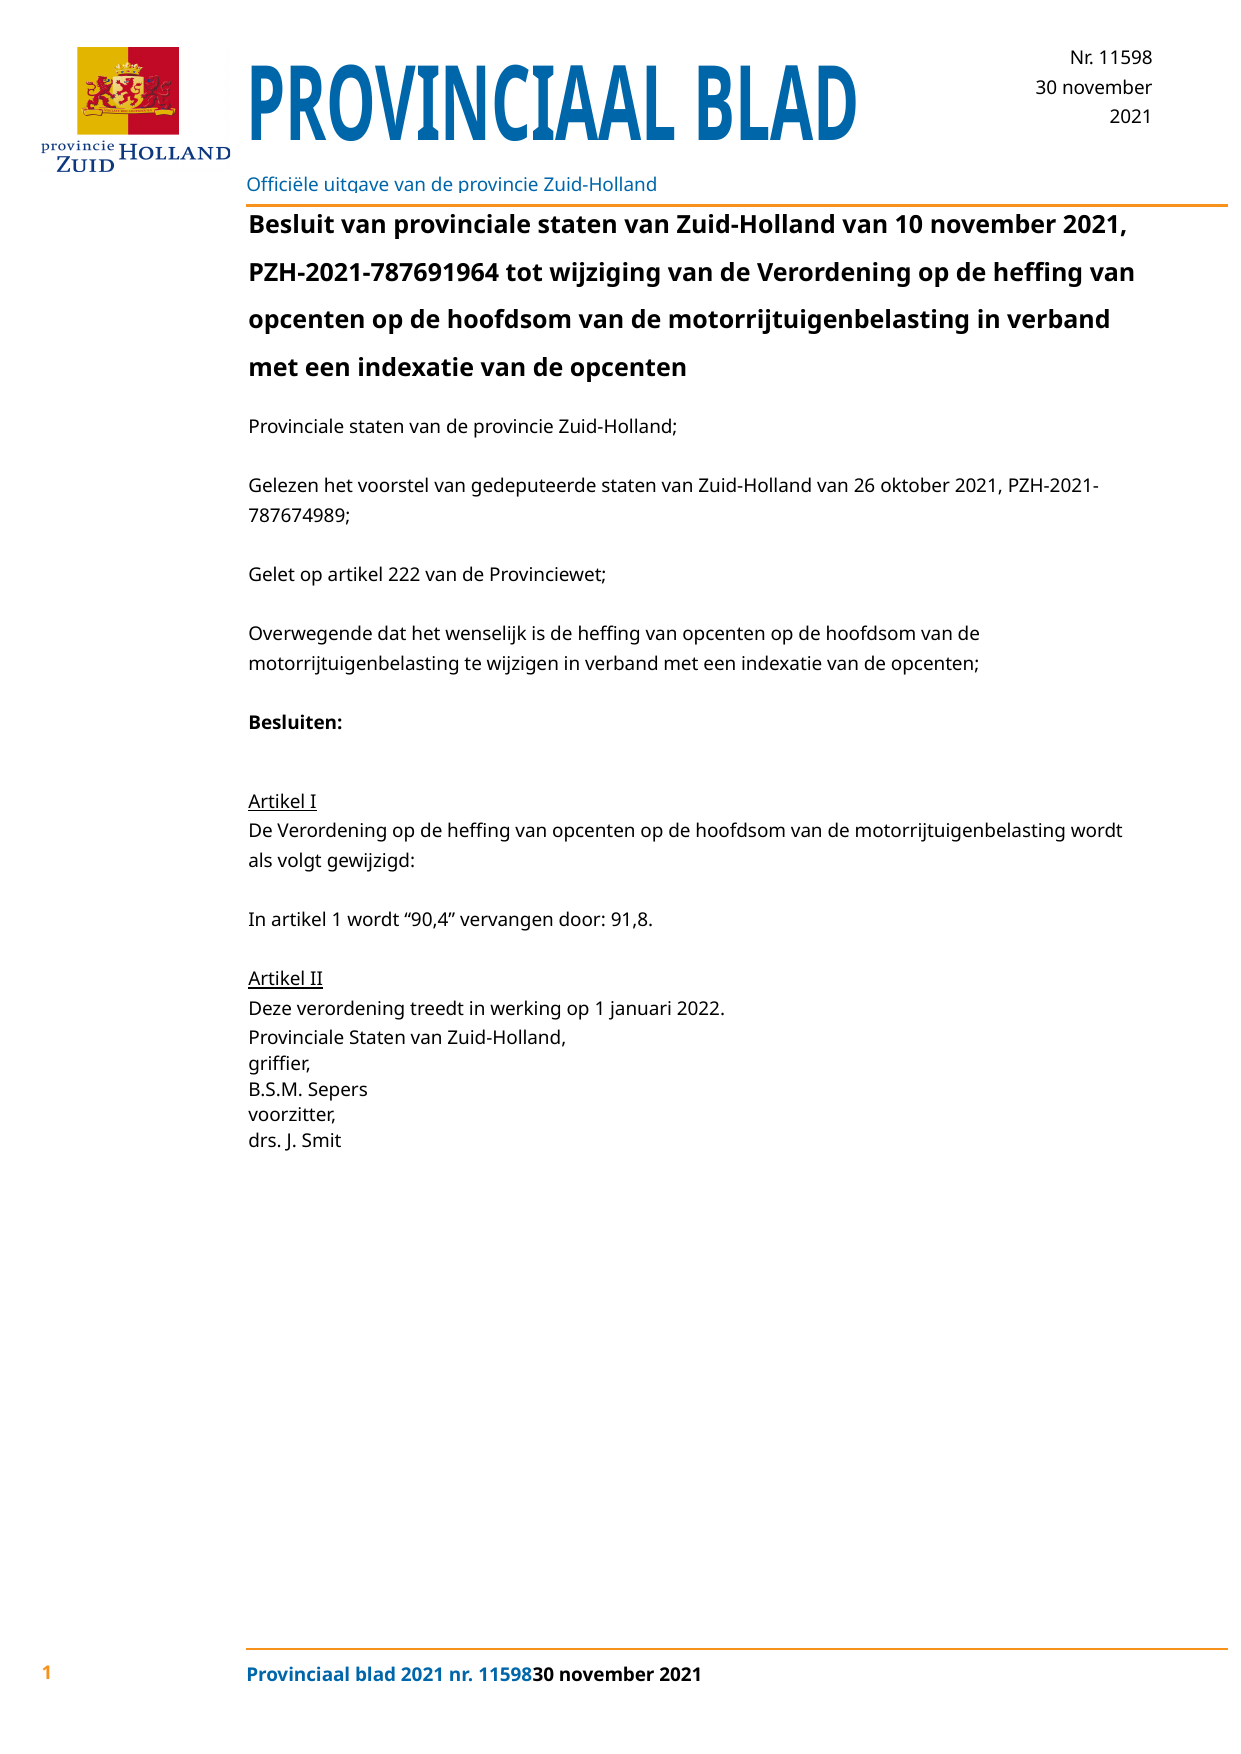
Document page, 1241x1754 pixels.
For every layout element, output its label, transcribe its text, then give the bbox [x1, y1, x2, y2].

text Besluit van provinciale staten van Zuid-Holland van 10 november 2021, PZH-2021-787691964 tot wijziging van de Verordening op de heffing van opcenten op de hoofdsom van de motorrijtuigenbelasting in verband met een indexatie van de opcenten [248, 207, 1152, 384]
text B.S.M. Sepers [248, 1076, 1152, 1102]
text griffier, [248, 1050, 1152, 1076]
text voorzitter, [248, 1102, 1152, 1127]
text Artikel I [248, 788, 1152, 813]
text Artikel II [248, 965, 1152, 991]
text Besluiten: [248, 709, 1152, 735]
text Provinciale Staten van Zuid-Holland, [248, 1024, 1152, 1050]
text Provinciale staten van de provincie Zuid-Holland; [248, 413, 1152, 439]
text Gelet op artikel 222 van de Provinciewet; [248, 561, 1152, 587]
text drs. J. Smit [248, 1127, 1152, 1153]
text In artikel 1 wordt “90,4” vervangen door: 91,8. [248, 906, 1152, 932]
text Overwegende dat het wenselijk is de heffing van opcenten op de hoofdsom van de motorrijtuigenbelasting te wijzigen in verband met een indexatie van de opcenten; [248, 620, 1152, 676]
text Gelezen het voorstel van gedeputeerde staten van Zuid-Holland van 26 oktober 2021, PZH-2021-787674989; [248, 472, 1152, 528]
text Deze verordening treedt in werking op 1 januari 2022. [248, 995, 1152, 1021]
picture [41, 47, 231, 172]
text De Verordening op de heffing van opcenten op de hoofdsom van de motorrijtuigenbelasting wordt als volgt gewijzigd: [248, 817, 1152, 873]
